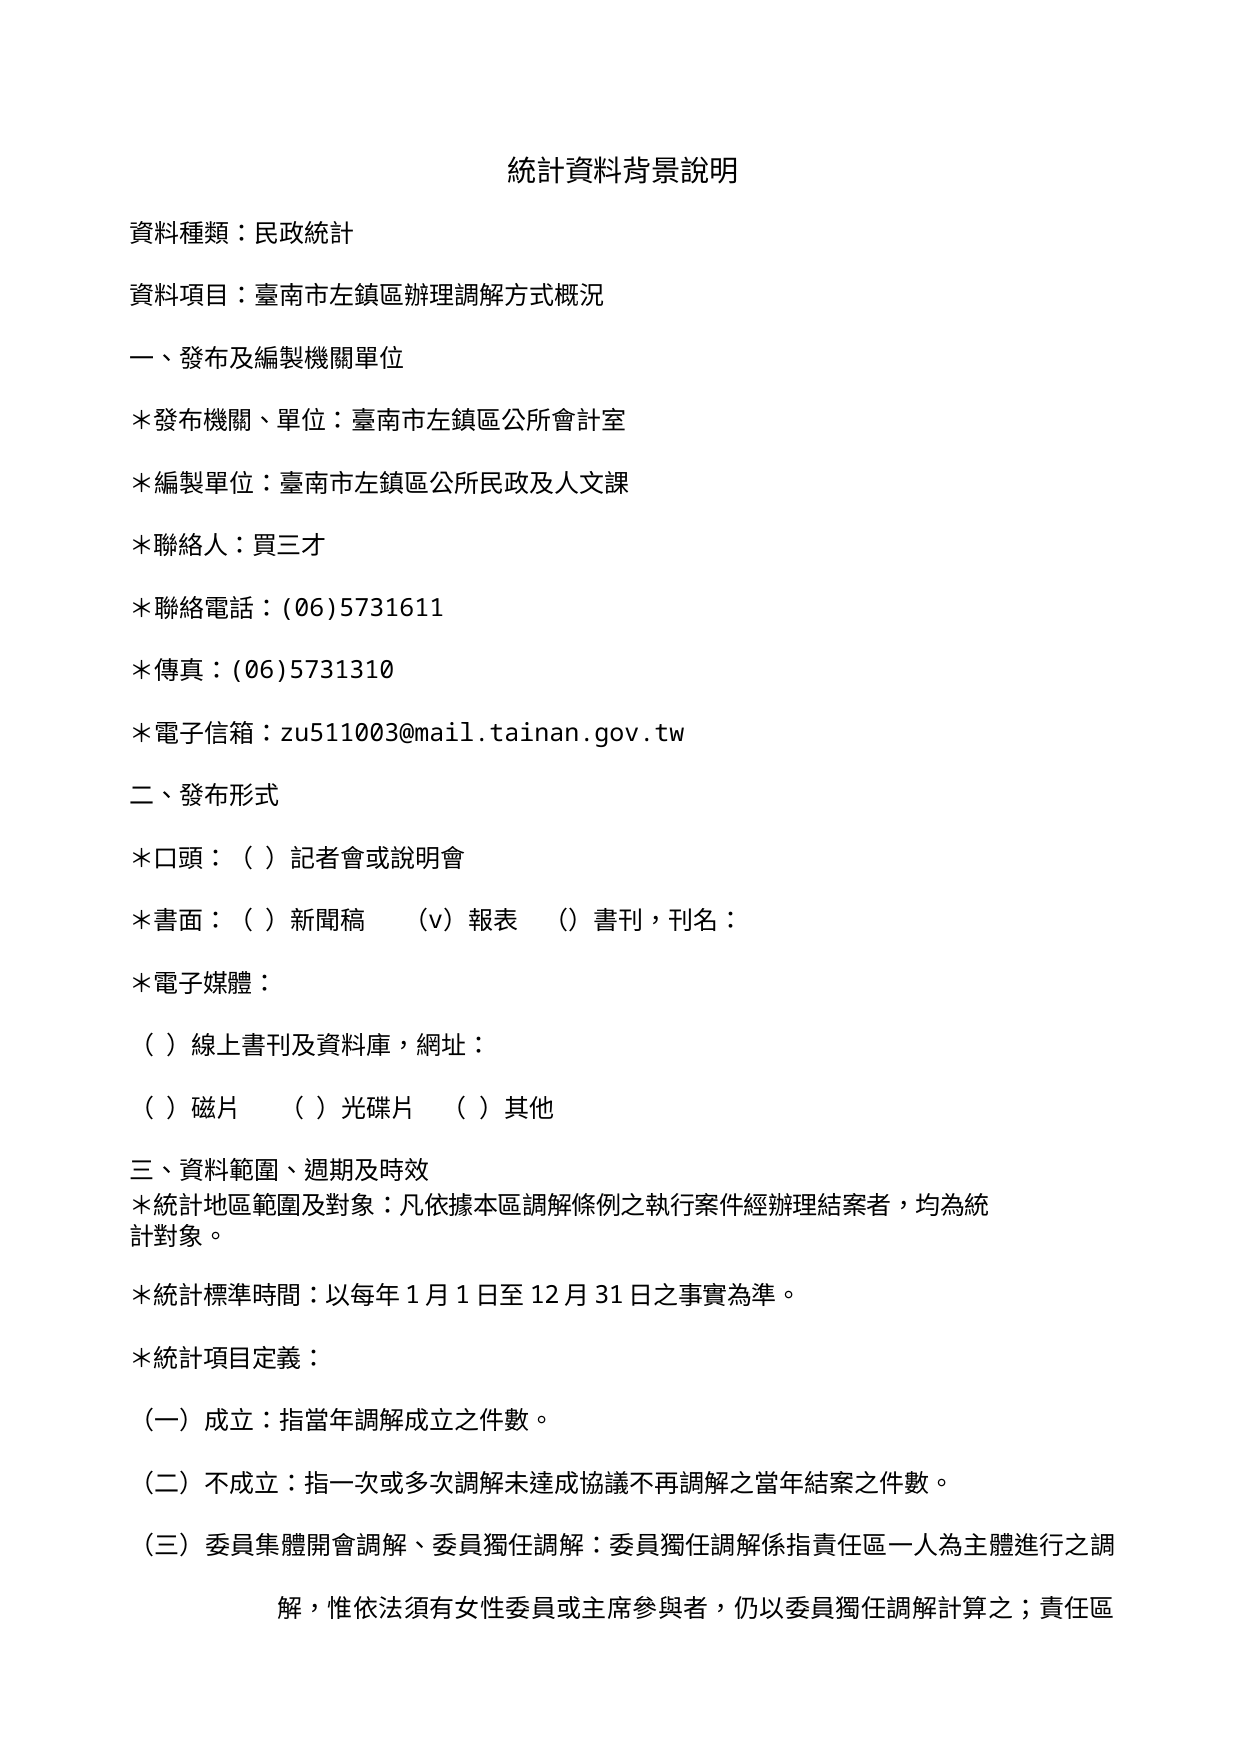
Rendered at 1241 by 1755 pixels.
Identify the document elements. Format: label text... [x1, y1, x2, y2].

table_header 統計資料背景說明 資料種類：民政統計 資料項目：臺南市左鎮區辦理調解方式概況 一、發布及編製機關單位 ＊發布機關、單位：臺南市左鎮區公所會計室 ＊編製單位：臺南市左鎮區公所民政及人文課 ＊聯絡人：買三才 ＊聯絡電話：(06)5731611 ＊傳真：(06)5731310 ＊電子信箱：zu511003@mail.tainan.gov.tw 二、發布形式 ＊口頭：（ ）記者會或說明會 ＊書面：（ ）新聞稿 （v）報表 （）書刊，刊名： ＊電子媒體： （ ）線上書刊及資料庫，網址： （ ）磁片 （ ）光碟片 （ ）其他 三、資料範圍、週期及時效 ＊統計地區範圍及對象：凡依據本區調解條例之執行案件經辦理結案者，均為統 計對象。 ＊統計標準時間：以每年1月1日至12月31日之事實為準。 ＊統計項目定義： （一）成立：指當年調解成立之件數。 （二）不成立：指一次或多次調解未達成協議不再調解之當年結案之件數。 （三）委員集體開會調解、委員獨任調解：委員獨任調解係指責任區一人為主體進行之調解，惟依法須有女性委員或主席參與者，仍以委員獨任調解計算之；責任區 [118, 127, 1128, 1627]
